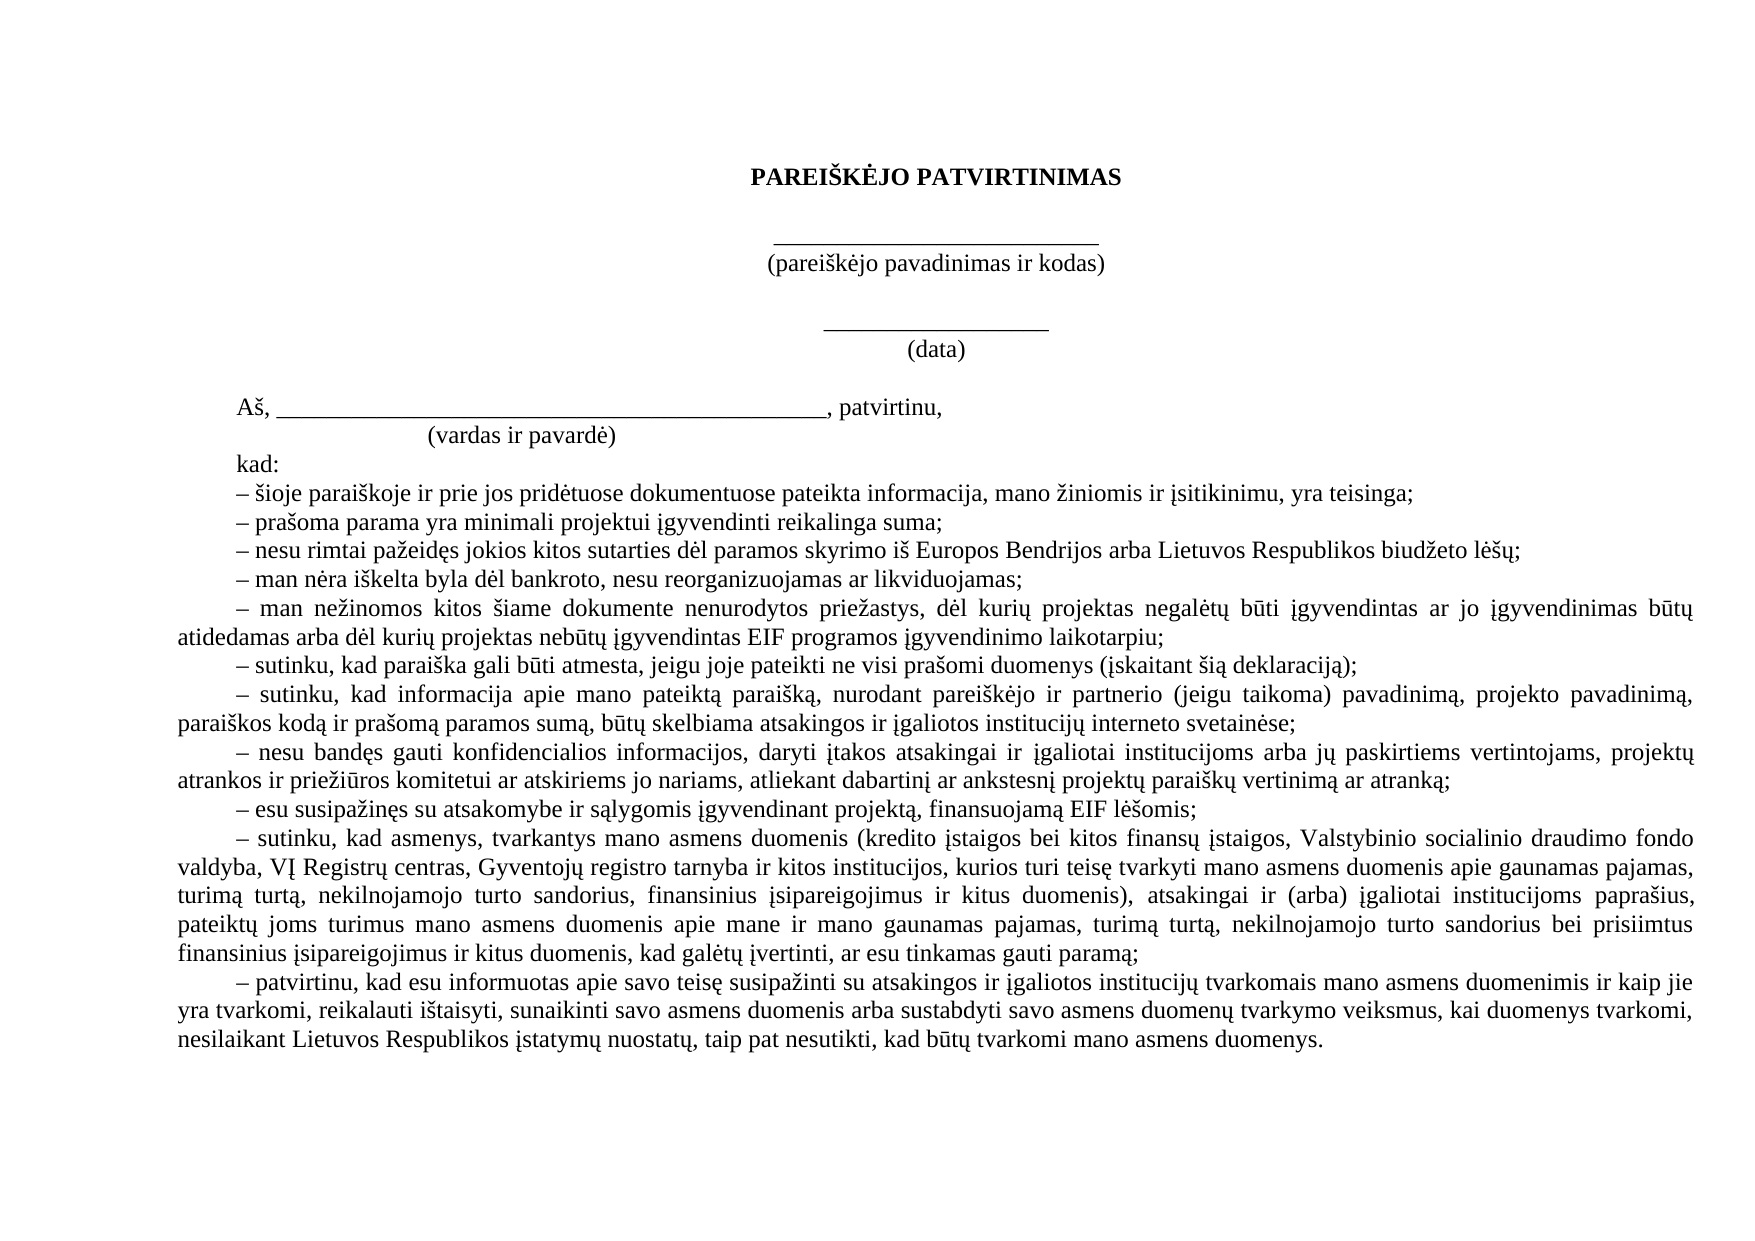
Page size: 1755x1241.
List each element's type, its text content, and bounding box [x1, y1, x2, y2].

text kad: [177, 449, 1695, 478]
text PAREIŠKĖJO PATVIRTINIMAS [177, 162, 1695, 190]
text __________________ [177, 305, 1695, 334]
text – nesu bandęs gauti konfidencialios informacijos, daryti įtakos atsakingai ir įgaliotai institucijoms arba jų paskirtiems vertintojams, projektų atrankos ir priežiūros komitetui ar atskiriems jo nariams, atliekant dabartinį ar ankstesnį projektų paraiškų vertinimą ar atranką; [177, 737, 1695, 794]
text – prašoma parama yra minimali projektui įgyvendinti reikalinga suma; [177, 507, 1695, 535]
text – sutinku, kad asmenys, tvarkantys mano asmens duomenis (kredito įstaigos bei kitos finansų įstaigos, Valstybinio socialinio draudimo fondo valdyba, VĮ Registrų centras, Gyventojų registro tarnyba ir kitos institucijos, kurios turi teisę tvarkyti mano asmens duomenis apie gaunamas pajamas, turimą turtą, nekilnojamojo turto sandorius, finansinius įsipareigojimus ir kitus duomenis), atsakingai ir (arba) įgaliotai institucijoms paprašius, pateiktų joms turimus mano asmens duomenis apie mane ir mano gaunamas pajamas, turimą turtą, nekilnojamojo turto sandorius bei prisiimtus finansinius įsipareigojimus ir kitus duomenis, kad galėtų įvertinti, ar esu tinkamas gauti paramą; [177, 823, 1695, 967]
text Aš, ____________________________________________, patvirtinu, [177, 392, 1695, 420]
text (vardas ir pavardė) [177, 420, 1695, 449]
text – man nežinomos kitos šiame dokumente nenurodytos priežastys, dėl kurių projektas negalėtų būti įgyvendintas ar jo įgyvendinimas būtų atidedamas arba dėl kurių projektas nebūtų įgyvendintas EIF programos įgyvendinimo laikotarpiu; [177, 593, 1695, 650]
text – man nėra iškelta byla dėl bankroto, nesu reorganizuojamas ar likviduojamas; [177, 564, 1695, 593]
text – esu susipažinęs su atsakomybe ir sąlygomis įgyvendinant projektą, finansuojamą EIF lėšomis; [177, 794, 1695, 823]
text __________________________ [177, 219, 1695, 248]
text (pareiškėjo pavadinimas ir kodas) [177, 248, 1695, 277]
text – sutinku, kad paraiška gali būti atmesta, jeigu joje pateikti ne visi prašomi duomenys (įskaitant šią deklaraciją); [177, 650, 1695, 679]
text – patvirtinu, kad esu informuotas apie savo teisę susipažinti su atsakingos ir įgaliotos institucijų tvarkomais mano asmens duomenimis ir kaip jie yra tvarkomi, reikalauti ištaisyti, sunaikinti savo asmens duomenis arba sustabdyti savo asmens duomenų tvarkymo veiksmus, kai duomenys tvarkomi, nesilaikant Lietuvos Respublikos įstatymų nuostatų, taip pat nesutikti, kad būtų tvarkomi mano asmens duomenys. [177, 967, 1695, 1053]
text (data) [177, 334, 1695, 363]
text – sutinku, kad informacija apie mano pateiktą paraišką, nurodant pareiškėjo ir partnerio (jeigu taikoma) pavadinimą, projekto pavadinimą, paraiškos kodą ir prašomą paramos sumą, būtų skelbiama atsakingos ir įgaliotos institucijų interneto svetainėse; [177, 679, 1695, 737]
text – nesu rimtai pažeidęs jokios kitos sutarties dėl paramos skyrimo iš Europos Bendrijos arba Lietuvos Respublikos biudžeto lėšų; [177, 535, 1695, 564]
text – šioje paraiškoje ir prie jos pridėtuose dokumentuose pateikta informacija, mano žiniomis ir įsitikinimu, yra teisinga; [177, 478, 1695, 507]
